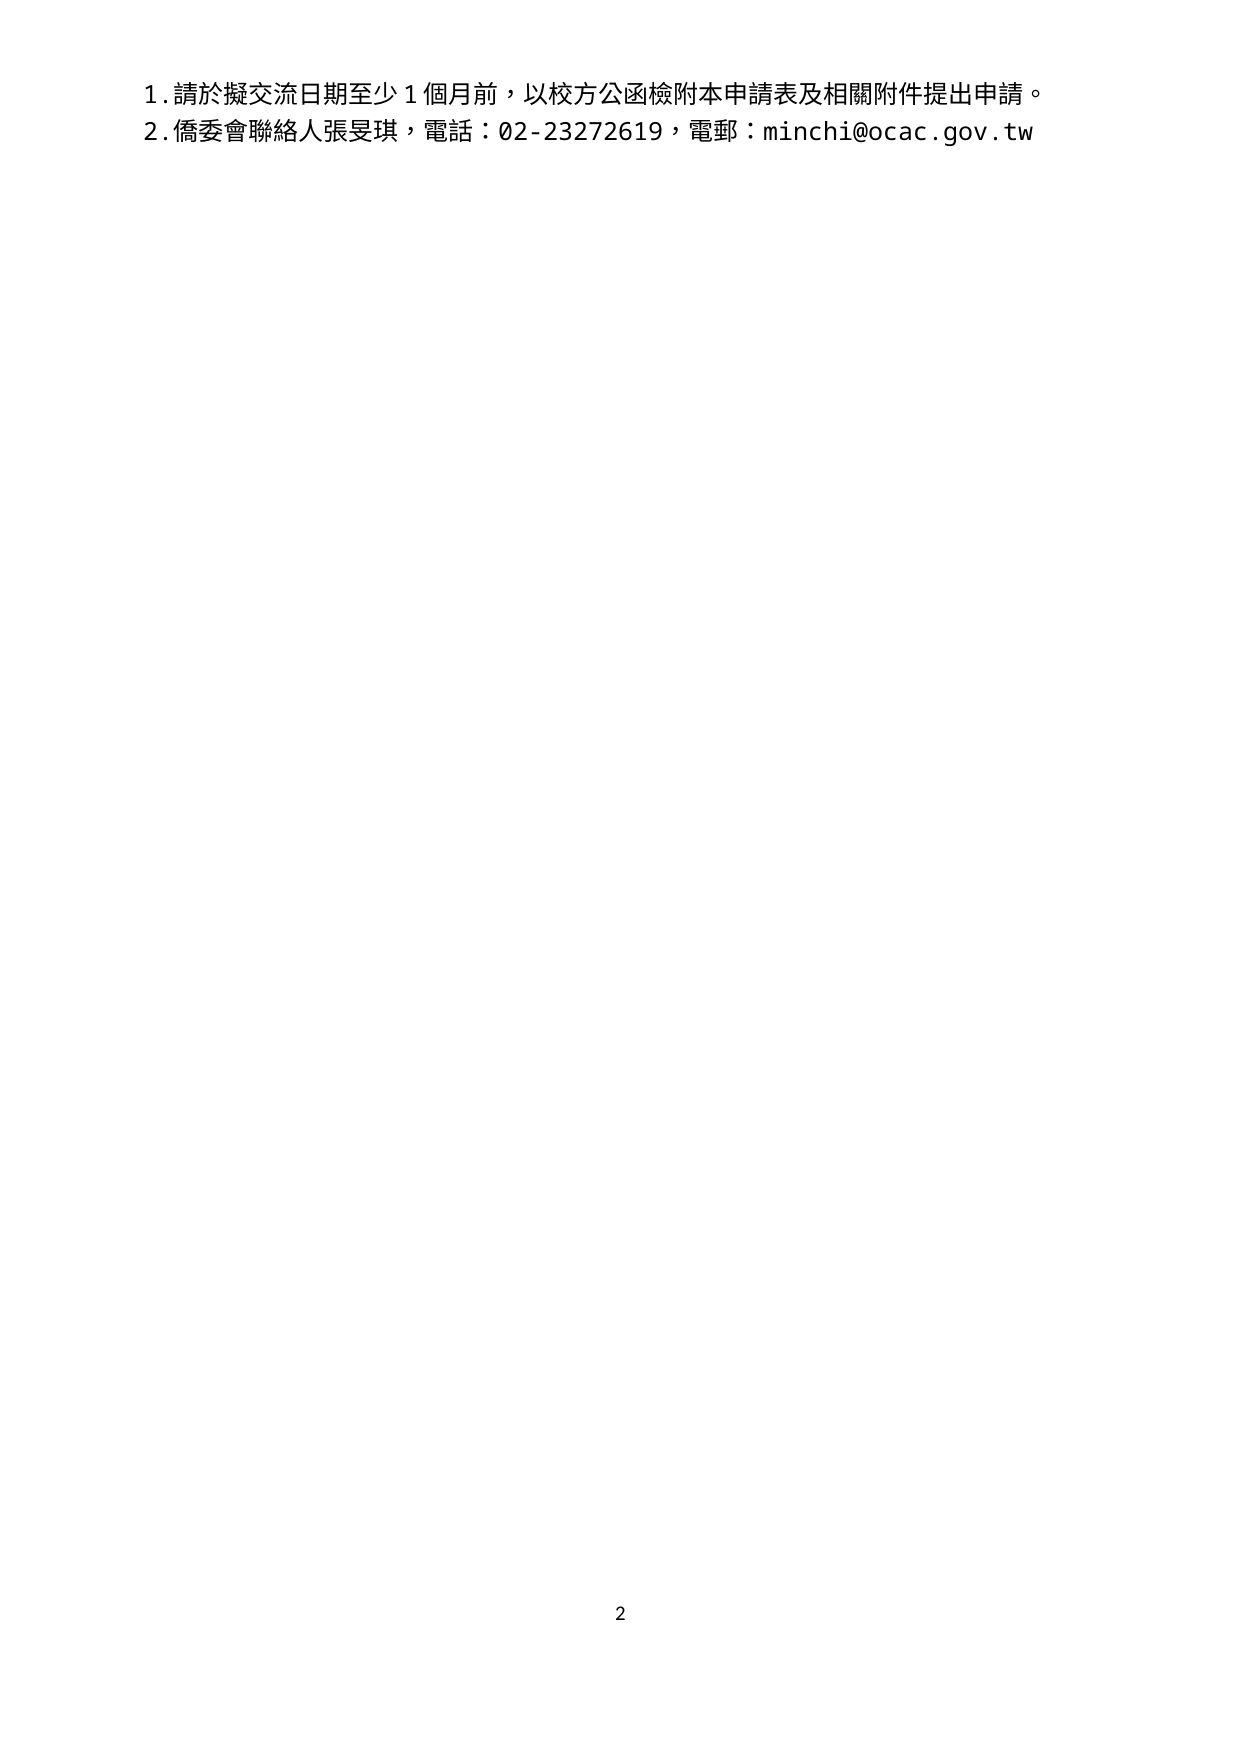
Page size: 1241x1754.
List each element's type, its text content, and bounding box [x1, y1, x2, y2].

text 1.請於擬交流日期至少1個月前，以校方公函檢附本申請表及相關附件提出申請。 [143, 75, 1103, 111]
text 2.僑委會聯絡人張旻琪，電話：02-23272619，電郵：minchi@ocac.gov.tw [143, 111, 1103, 147]
